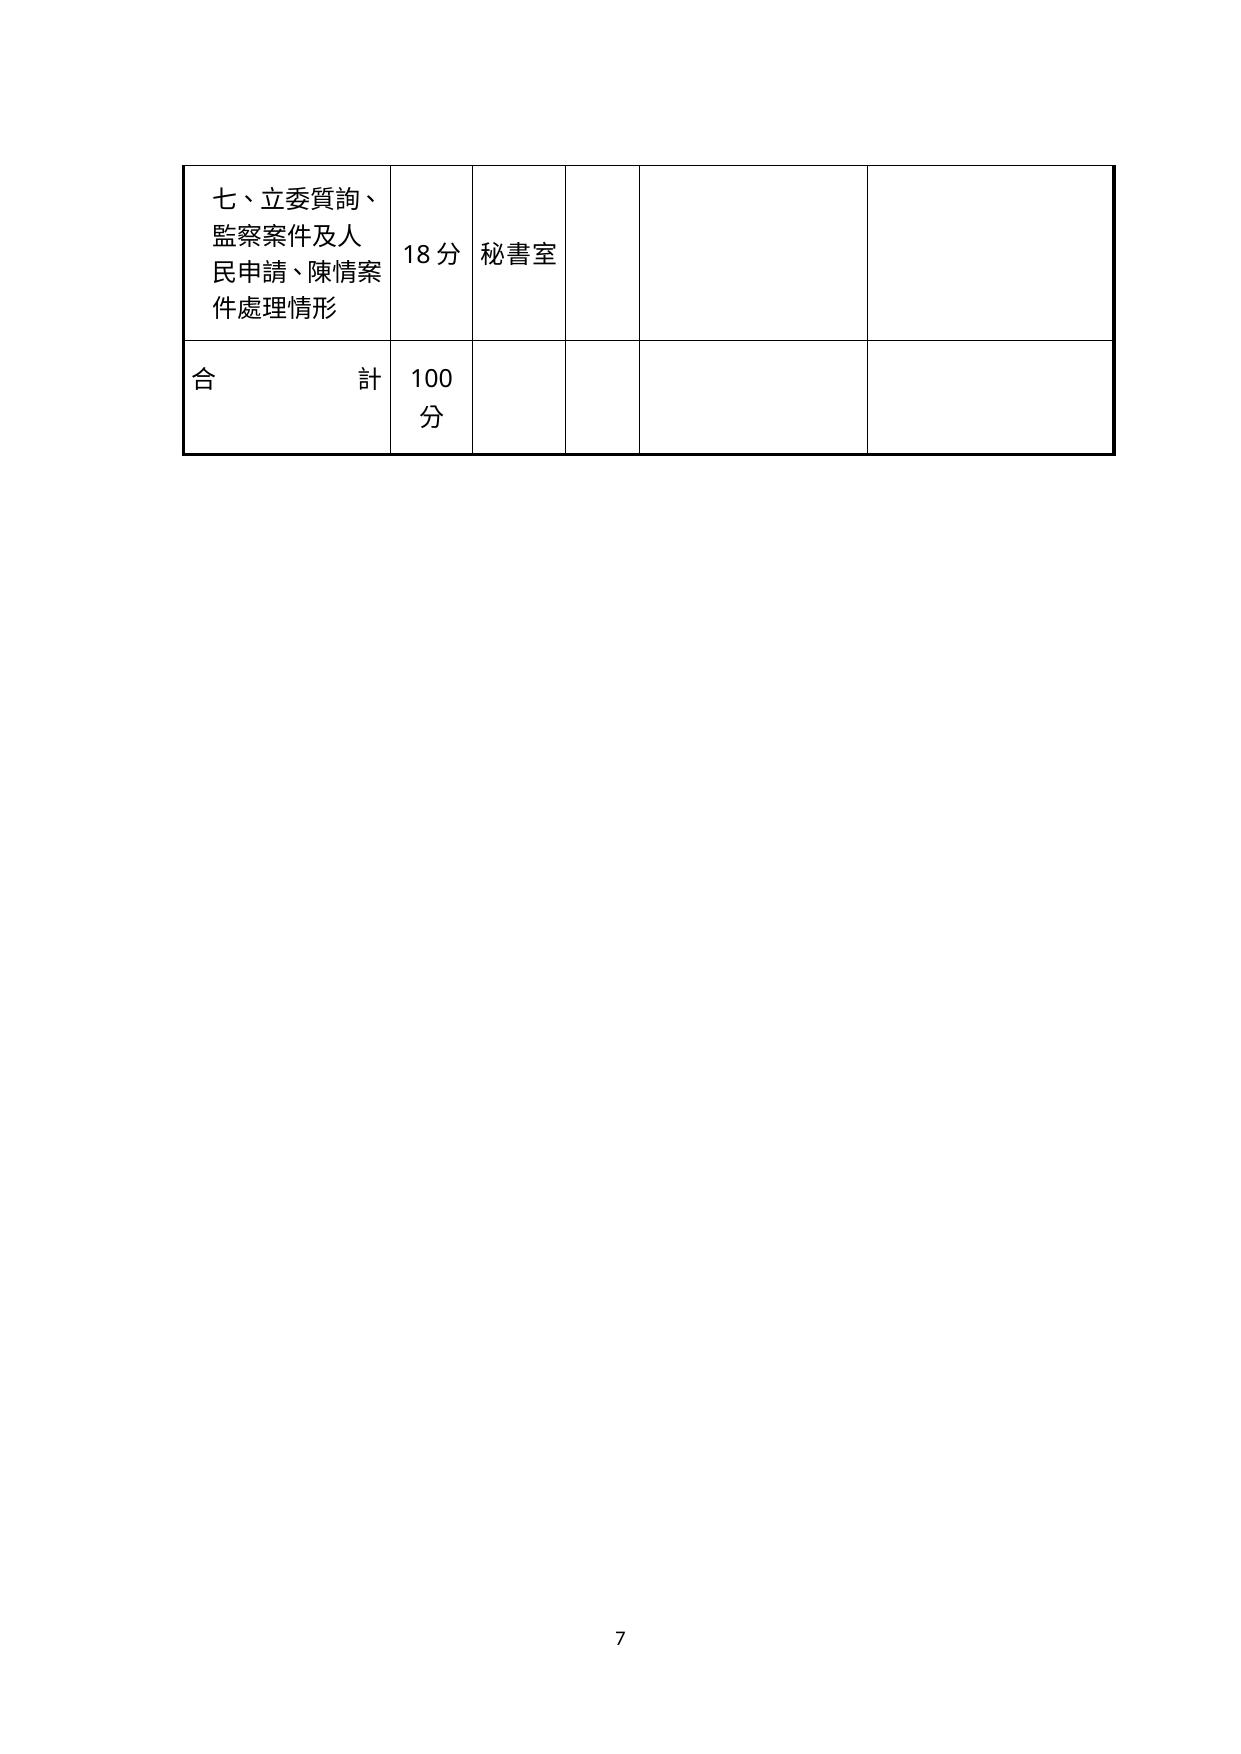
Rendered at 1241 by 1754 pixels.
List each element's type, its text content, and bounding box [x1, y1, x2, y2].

table_cell [566, 166, 639, 339]
table_cell [640, 341, 867, 453]
table_cell 18分 [391, 166, 472, 339]
table_cell 七、立委質詢、監察案件及人民申請、陳情案件處理情形 [185, 166, 390, 339]
table_cell [566, 341, 639, 453]
table_cell 100分 [391, 341, 472, 453]
table_cell [868, 341, 1112, 453]
table_cell [868, 166, 1112, 339]
table_cell 秘書室 [473, 166, 565, 339]
table_cell [473, 341, 565, 453]
table_cell 合計 [185, 341, 390, 453]
table_cell [640, 166, 867, 339]
